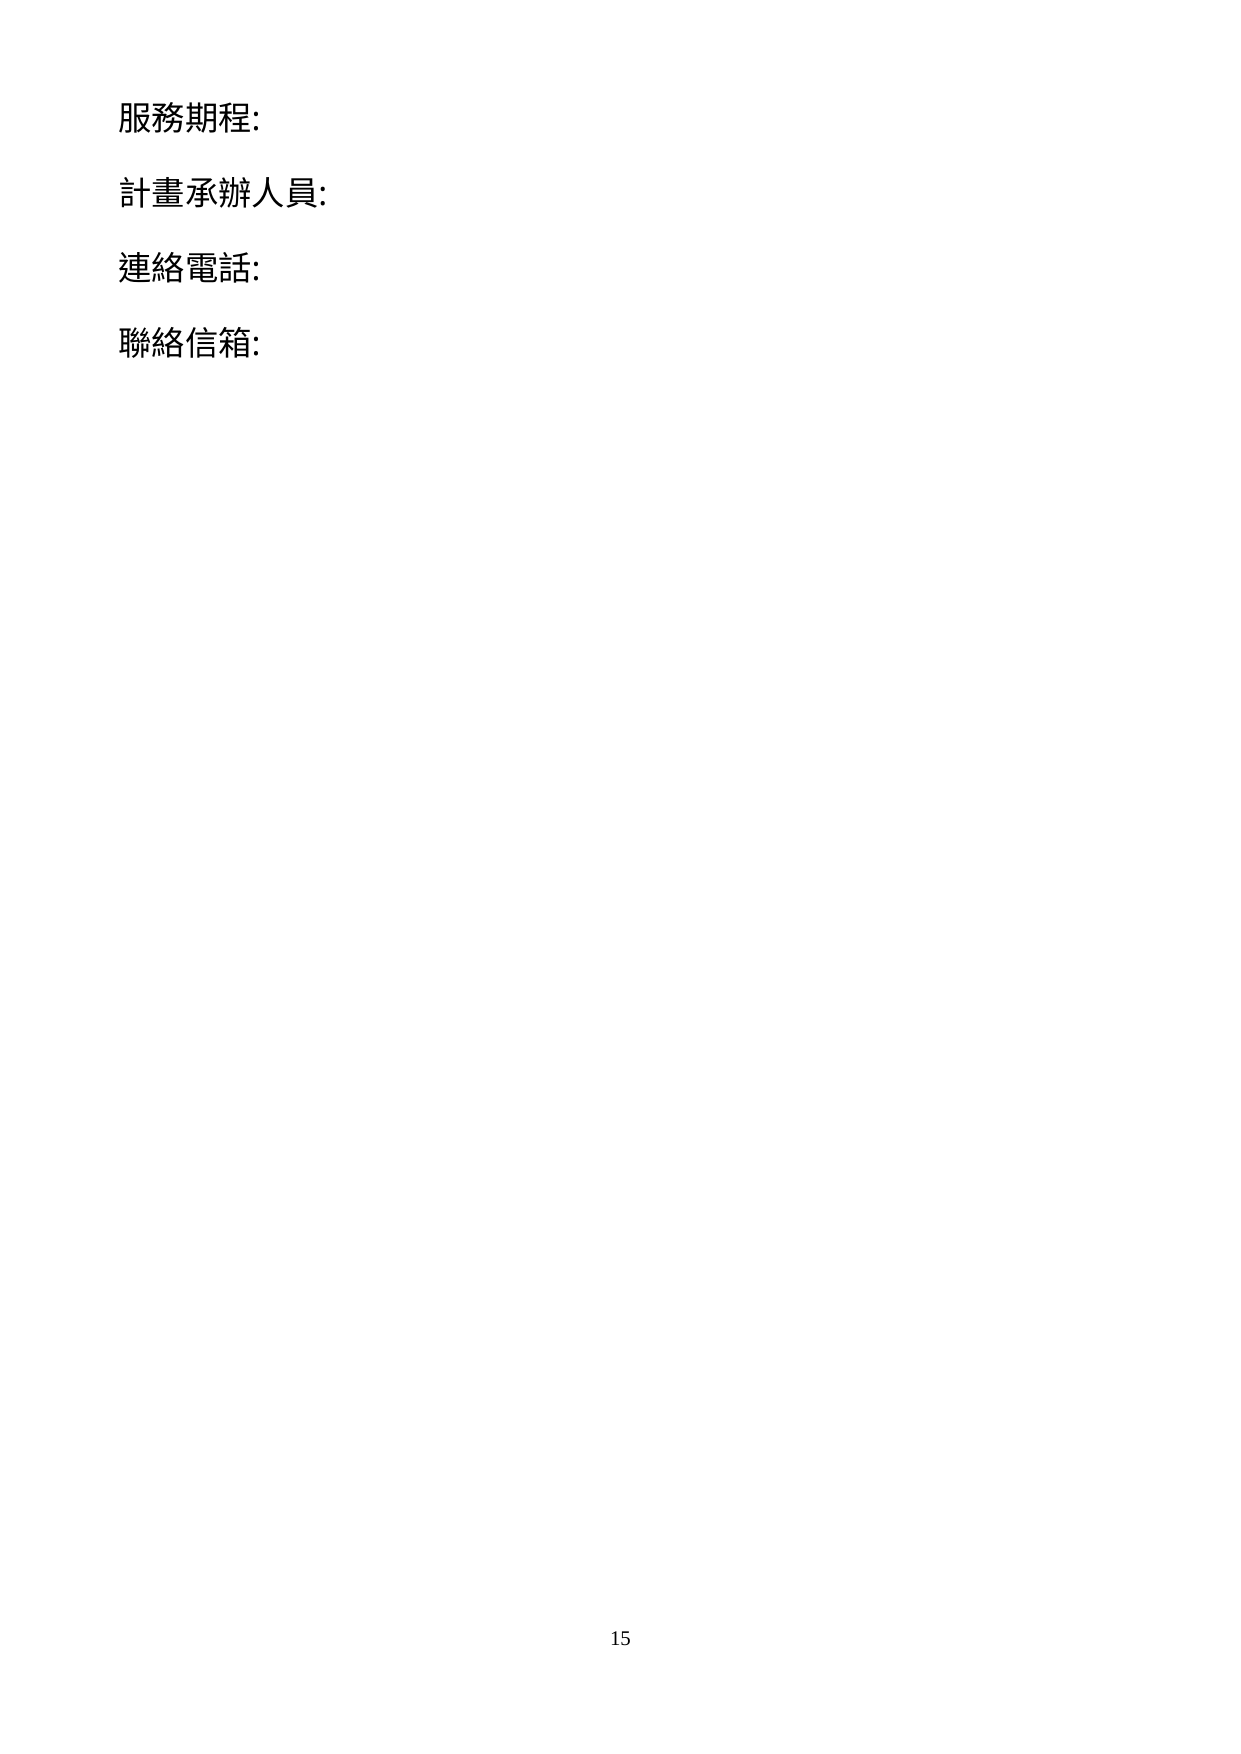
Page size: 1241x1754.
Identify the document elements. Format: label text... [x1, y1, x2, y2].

text 連絡電話: [118, 229, 1122, 304]
text 計畫承辦人員: [118, 154, 1122, 229]
text 聯絡信箱: [118, 304, 1122, 379]
text 服務期程: [118, 79, 1122, 154]
